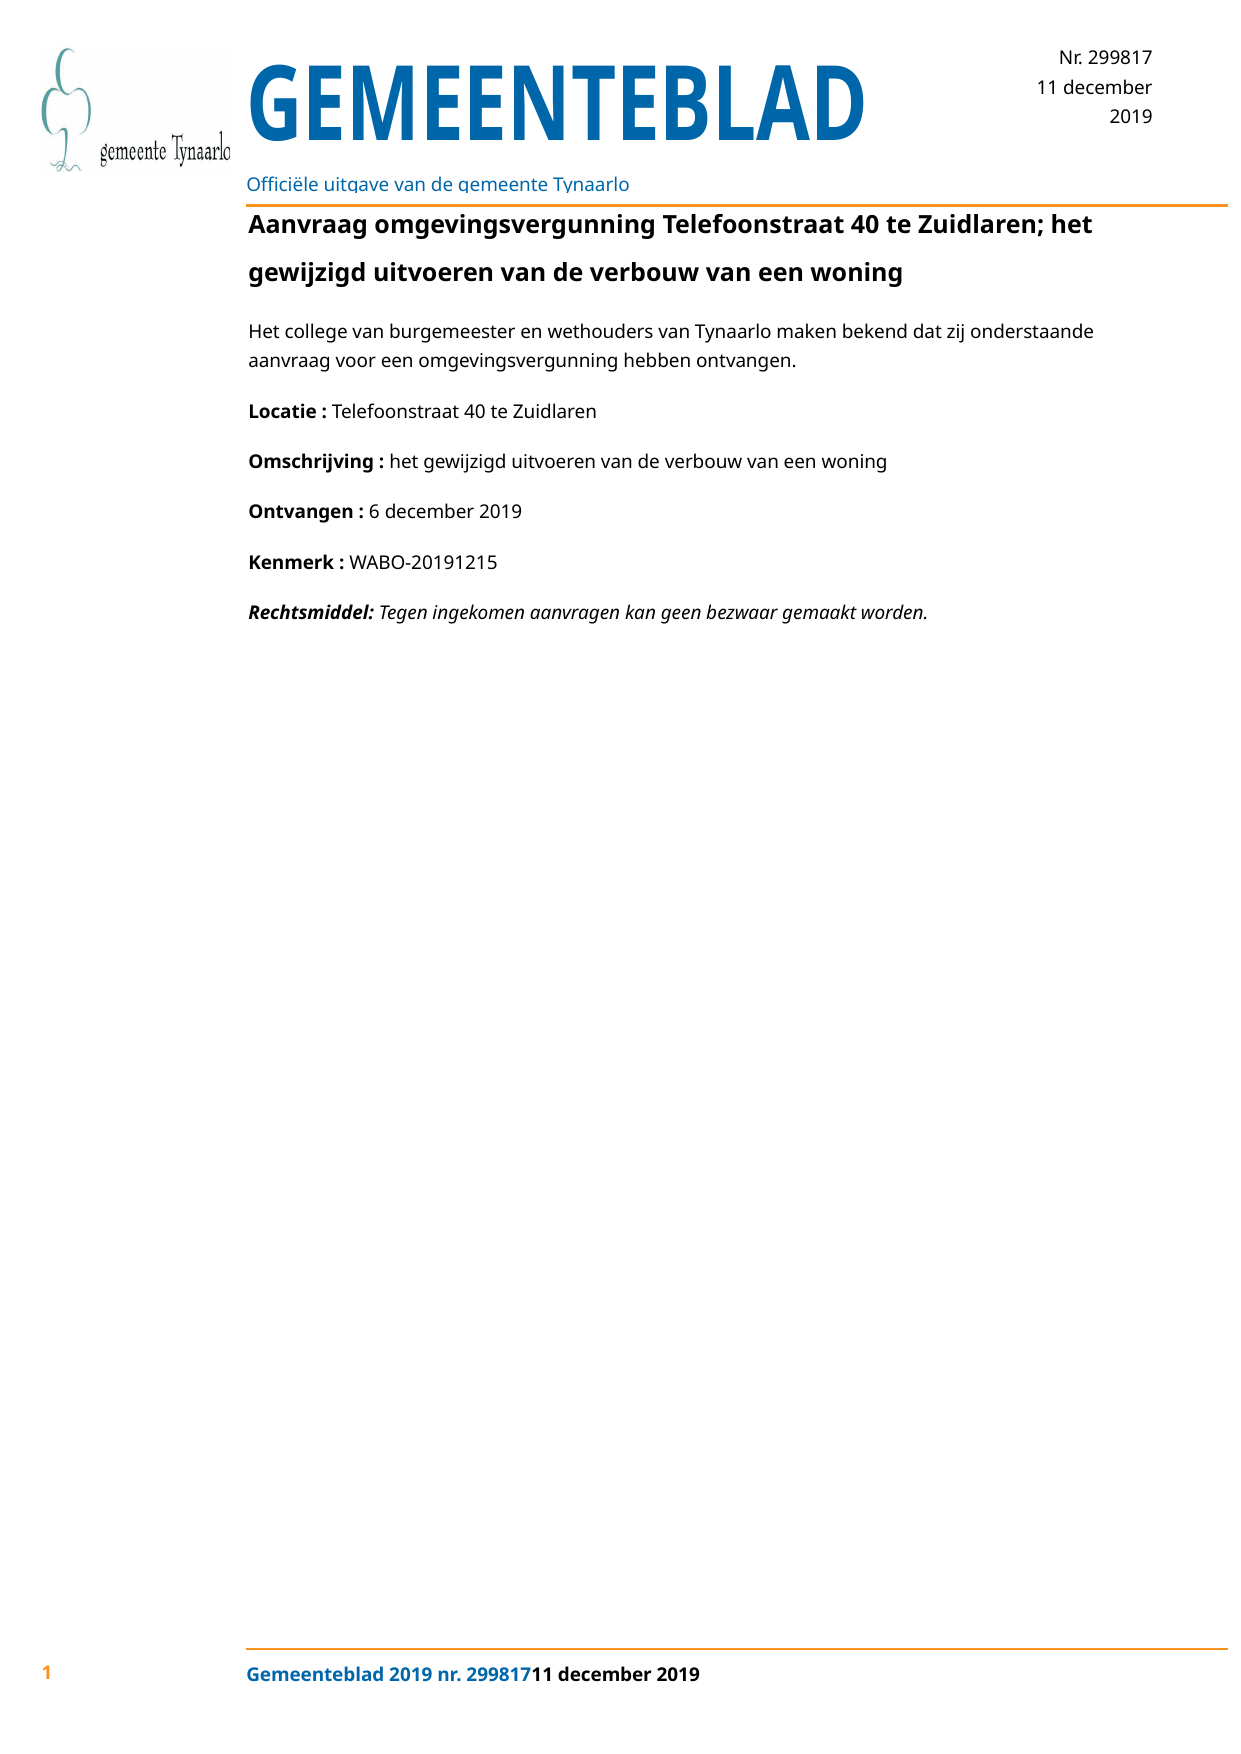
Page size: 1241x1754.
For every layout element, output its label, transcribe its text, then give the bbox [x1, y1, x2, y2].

text Locatie : Telefoonstraat 40 te Zuidlaren [248, 398, 1152, 424]
picture [41, 47, 231, 172]
text Ontvangen : 6 december 2019 [248, 499, 1152, 524]
text Rechtsmiddel: Tegen ingekomen aanvragen kan geen bezwaar gemaakt worden. [248, 599, 1152, 625]
text Het college van burgemeester en wethouders van Tynaarlo maken bekend dat zij onderstaande aanvraag voor een omgevingsvergunning hebben ontvangen. [248, 318, 1152, 373]
text Aanvraag omgevingsvergunning Telefoonstraat 40 te Zuidlaren; het gewijzigd uitvoeren van de verbouw van een woning [248, 207, 1152, 288]
text Omschrijving : het gewijzigd uitvoeren van de verbouw van een woning [248, 448, 1152, 474]
text Kenmerk : WABO-20191215 [248, 549, 1152, 575]
